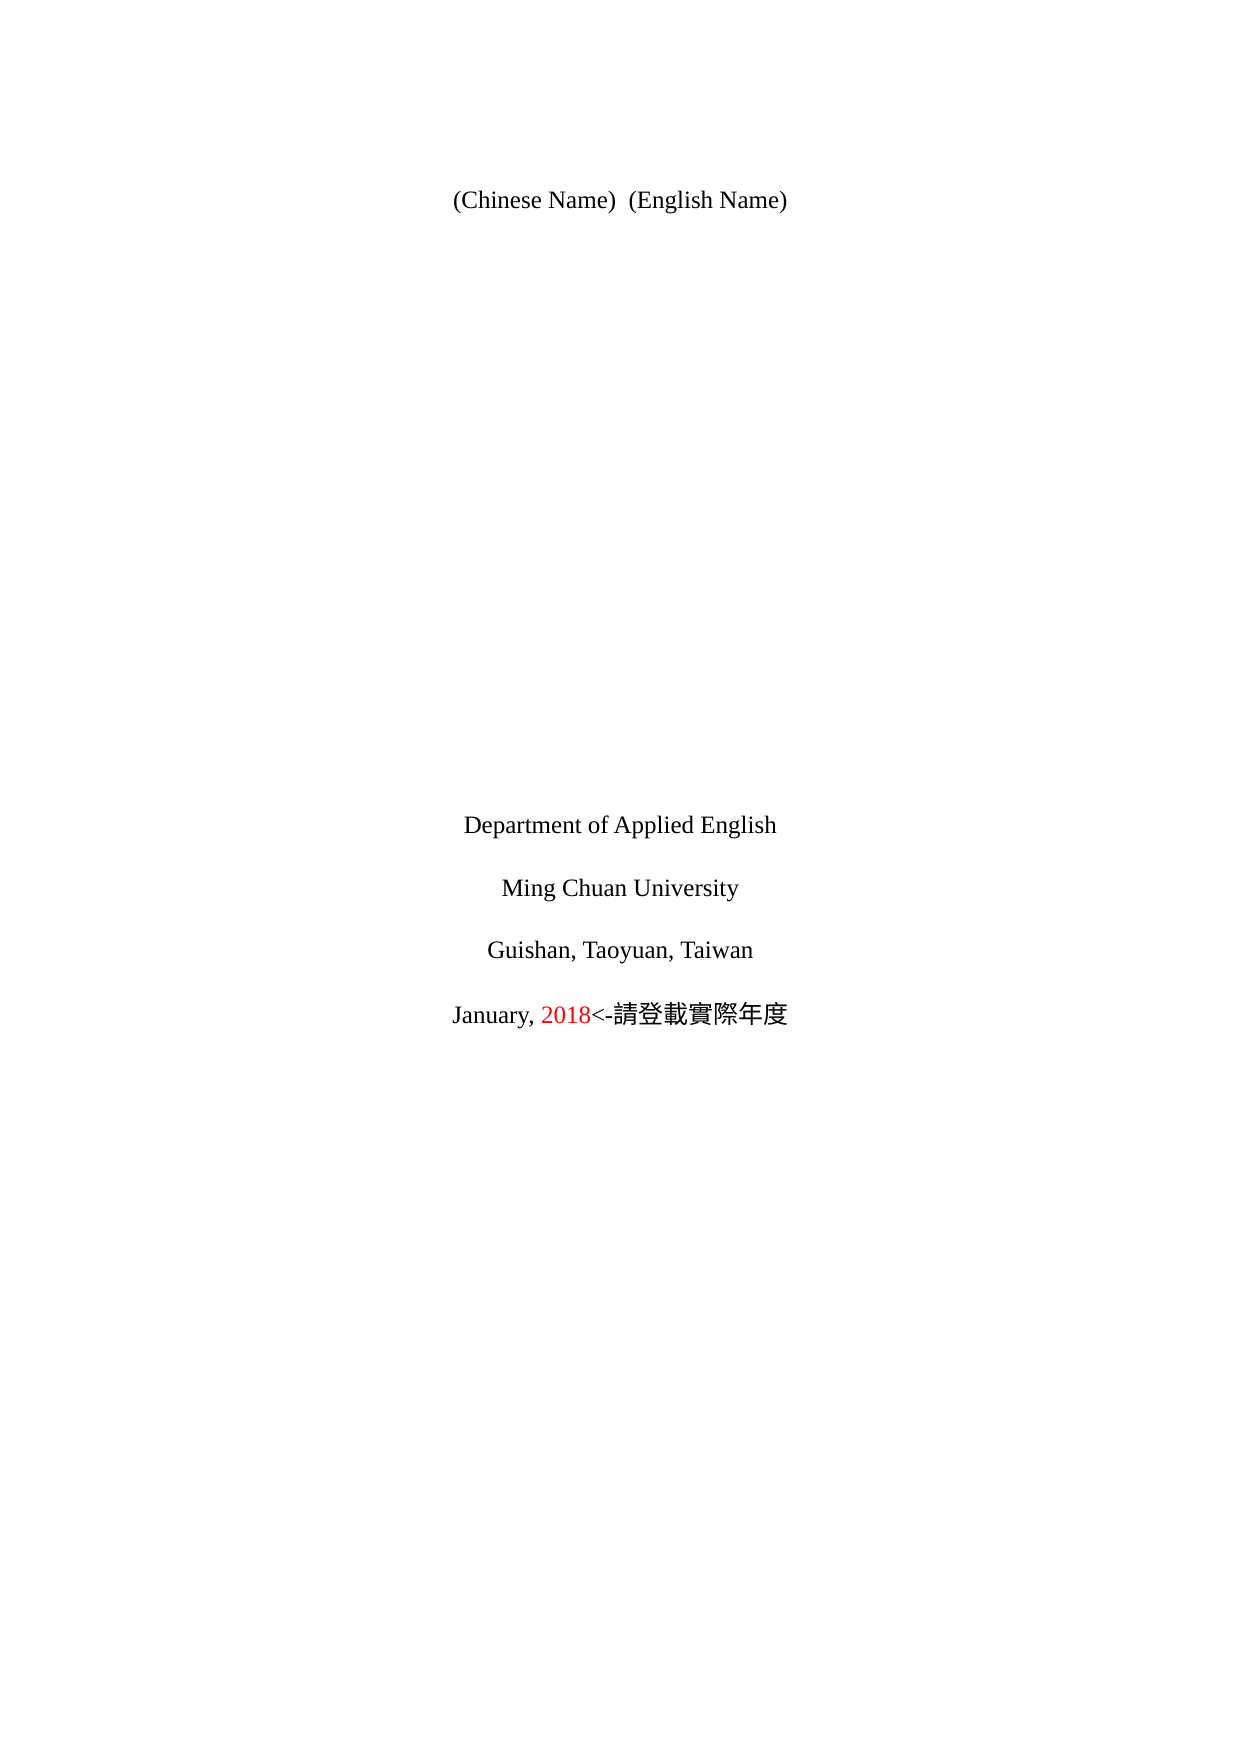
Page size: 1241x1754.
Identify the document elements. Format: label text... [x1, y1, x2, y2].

text (Chinese Name) (English Name) [187, 158, 1053, 221]
text Department of Applied English [187, 783, 1053, 846]
text Ming Chuan University [187, 846, 1053, 908]
text January, 2018<-請登載實際年度 [187, 971, 1053, 1033]
text Guishan, Taoyuan, Taiwan [187, 908, 1053, 971]
